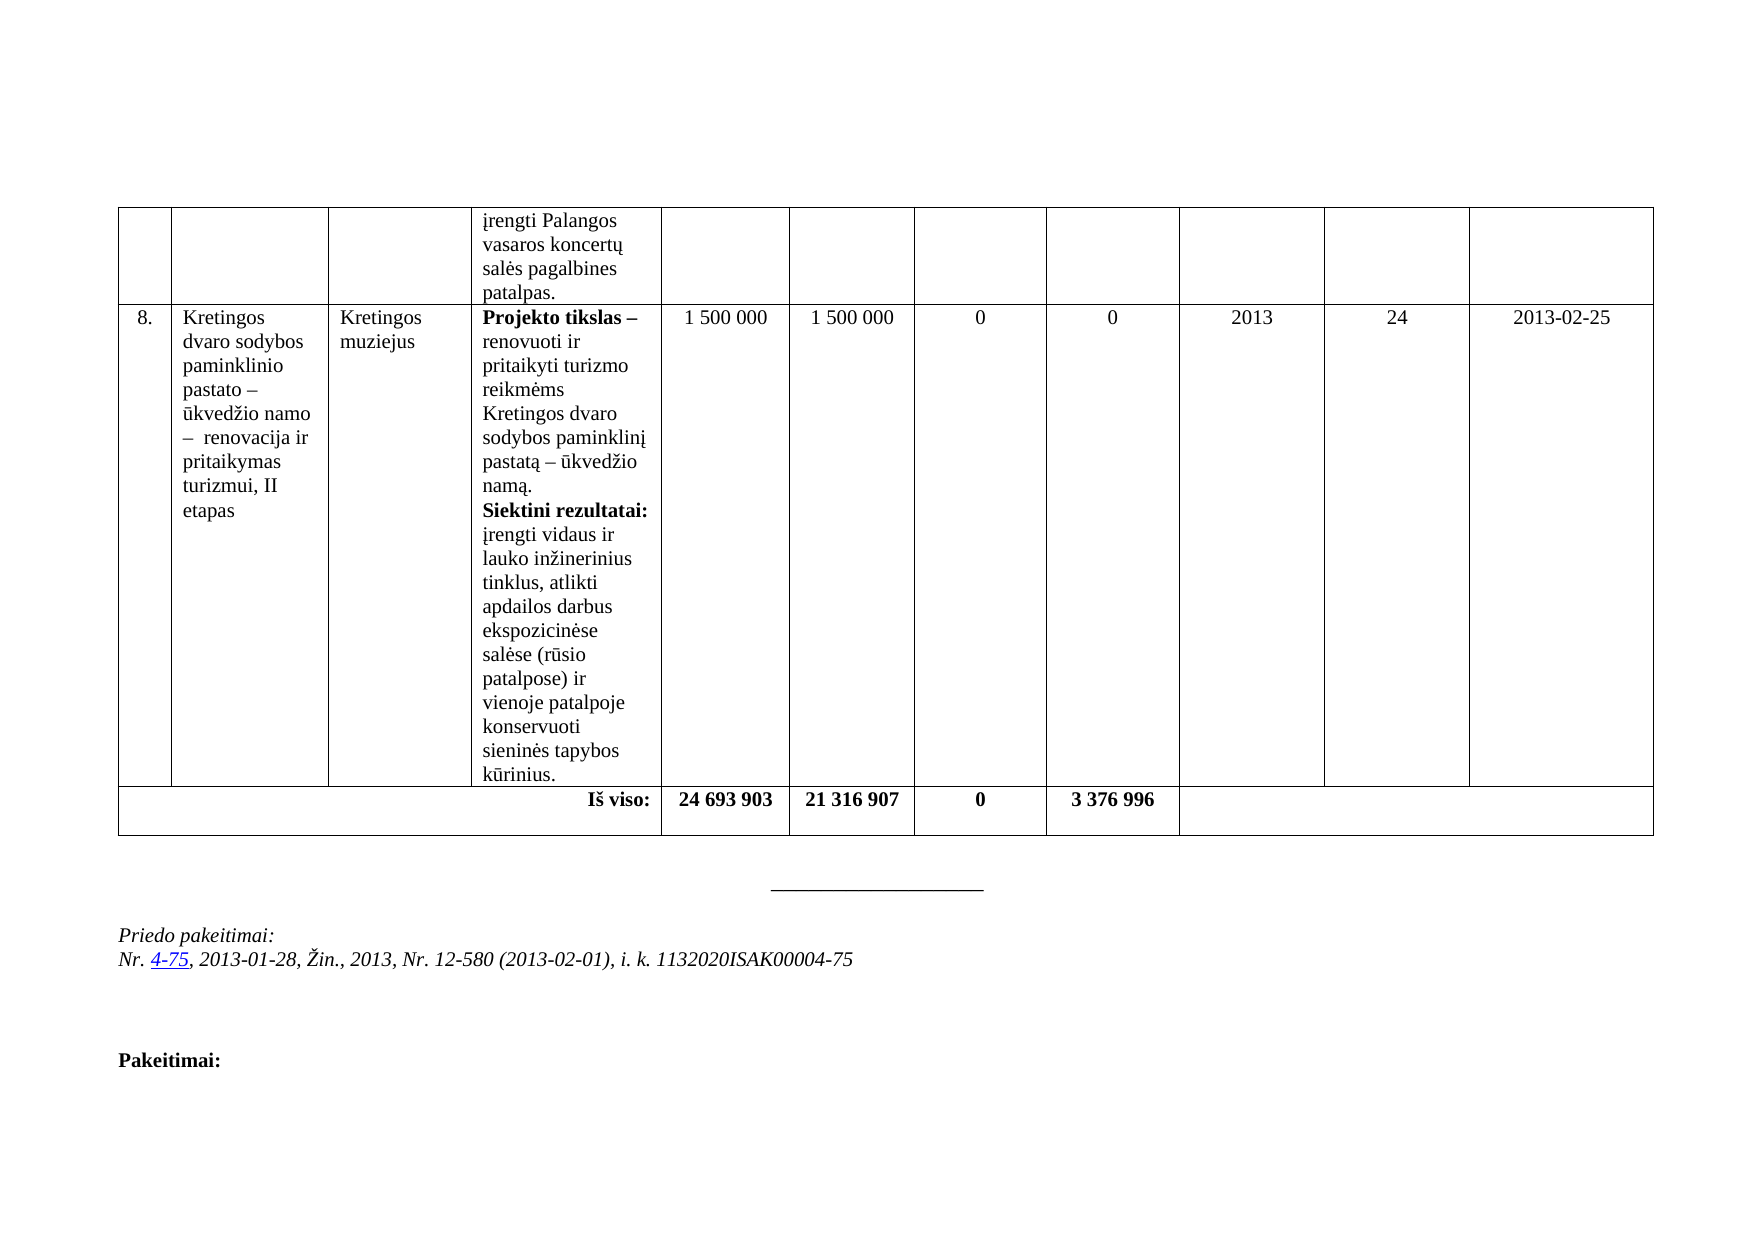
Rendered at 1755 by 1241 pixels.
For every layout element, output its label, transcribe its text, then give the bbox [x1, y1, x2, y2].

table_cell 2013-02-25 [1470, 305, 1653, 786]
table_cell įrengti Palangos vasaros koncertų salės pagalbines patalpas. [472, 208, 661, 304]
table_cell [1325, 787, 1469, 835]
table_cell 0 [915, 305, 1046, 786]
table_cell [1180, 208, 1324, 304]
table_cell [915, 208, 1046, 304]
table_cell [329, 208, 471, 304]
table_cell 2013 [1180, 305, 1324, 786]
table_cell [119, 787, 171, 835]
table_cell Iš viso: [471, 787, 661, 835]
text _________________ [118, 865, 1636, 894]
table_cell 0 [1047, 305, 1179, 786]
table_cell [1325, 208, 1469, 304]
table_cell Kretingos dvaro sodybos paminklinio pastato – ūkvedžio namo – renovacija ir pritaikymas turizmui, II etapas [172, 305, 328, 786]
table_cell [1047, 208, 1179, 304]
table_cell 24 [1325, 305, 1469, 786]
table_cell [1470, 787, 1653, 835]
table_cell [1470, 208, 1653, 304]
table_cell [172, 208, 328, 304]
table_cell 21 316 907 [790, 787, 914, 835]
table_cell 0 [915, 787, 1046, 835]
table_cell [1180, 787, 1324, 835]
text Pakeitimai: [118, 1048, 1636, 1072]
table_cell [662, 208, 789, 304]
table_cell 8. [119, 305, 171, 786]
table_cell Kretingos muziejus [329, 305, 471, 786]
table_cell [171, 787, 328, 835]
text Priedo pakeitimai: [118, 923, 1636, 947]
table_cell 1 500 000 [662, 305, 789, 786]
table_cell [329, 787, 471, 835]
table_cell [790, 208, 914, 304]
table_cell 1 500 000 [790, 305, 914, 786]
table_cell 24 693 903 [662, 787, 789, 835]
table_cell Projekto tikslas – renovuoti ir pritaikyti turizmo reikmėms Kretingos dvaro sodybos paminklinį pastatą – ūkvedžio namą. Siektini rezultatai: įrengti vidaus ir lauko inžinerinius tinklus, atlikti apdailos darbus ekspozicinėse salėse (rūsio patalpose) ir vienoje patalpoje konservuoti sieninės tapybos kūrinius. [472, 305, 661, 786]
table_cell 3 376 996 [1047, 787, 1179, 835]
text Nr. 4-75, 2013-01-28, Žin., 2013, Nr. 12-580 (2013-02-01), i. k. 1132020ISAK00004-75 [118, 947, 1636, 971]
table_cell [119, 208, 171, 304]
